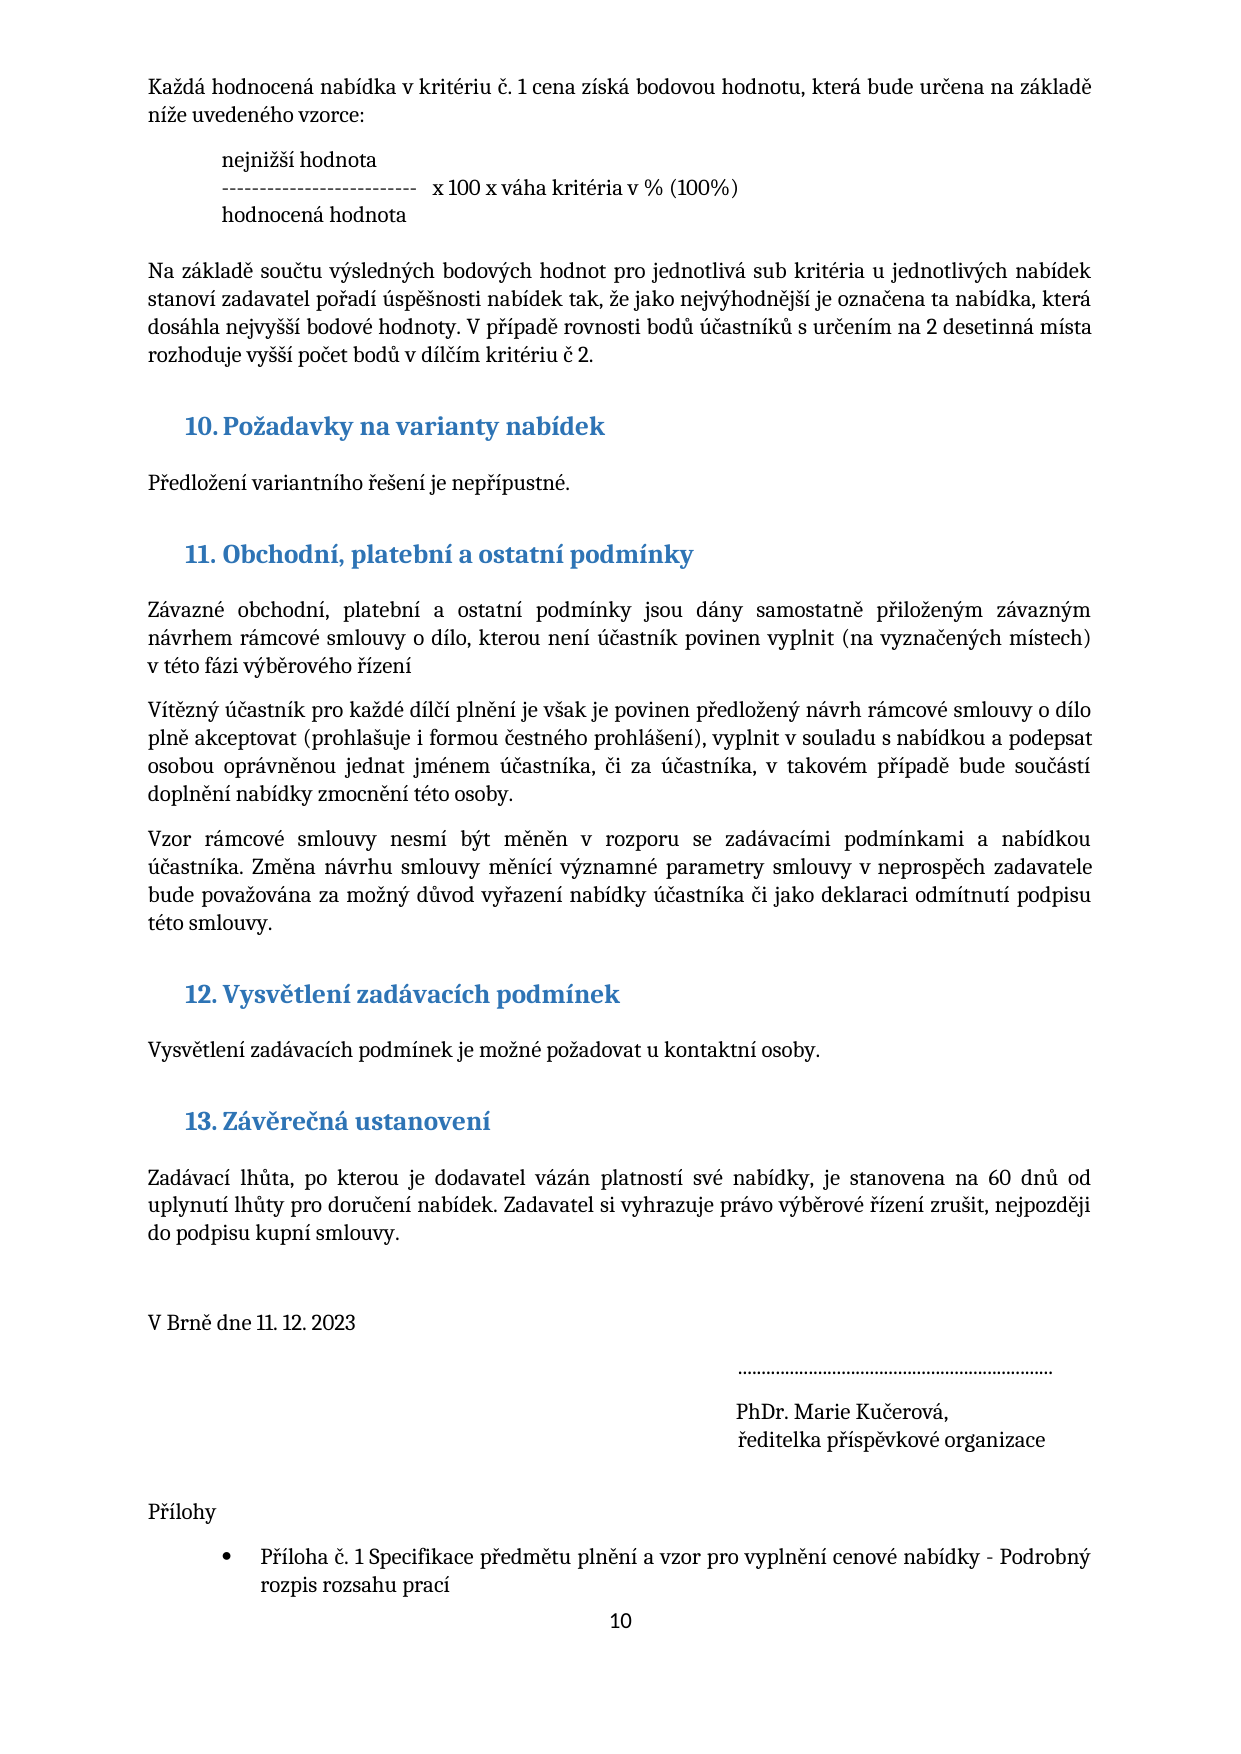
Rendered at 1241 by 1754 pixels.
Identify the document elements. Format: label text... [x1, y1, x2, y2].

list Příloha č. 1 Specifikace předmětu plnění a vzor pro vyplnění cenové nabídky - Podrobný rozpis rozsahu prací [223, 1543, 1092, 1598]
text Vzor rámcové smlouvy nesmí být měněn v rozporu se zadávacími podmínkami a nabídkou účastníka. Změna návrhu smlouvy měnící významné parametry smlouvy v neprospěch zadavatele bude považována za možný důvod vyřazení nabídky účastníka či jako deklaraci odmítnutí podpisu této smlouvy. [148, 826, 1092, 936]
subtitle Obchodní, platební a ostatní podmínky [185, 539, 1092, 570]
text Každá hodnocená nabídka v kritériu č. 1 cena získá bodovou hodnotu, která bude určena na základě níže uvedeného vzorce: [148, 74, 1092, 128]
text -------------------------- x 100 x váha kritéria v % (100%) [221, 174, 1092, 201]
text Závazné obchodní, platební a ostatní podmínky jsou dány samostatně přiloženým závazným návrhem rámcové smlouvy o dílo, kterou není účastník povinen vyplnit (na vyznačených místech) v této fázi výběrového řízení [148, 597, 1092, 679]
text nejnižší hodnota [221, 146, 1092, 173]
text PhDr. Marie Kučerová, [148, 1398, 1092, 1425]
text Přílohy [148, 1499, 1092, 1525]
text hodnocená hodnota [221, 202, 1092, 228]
subtitle Závěrečná ustanovení [185, 1106, 1092, 1137]
subtitle Vysvětlení zadávacích podmínek [185, 979, 1092, 1010]
text Vysvětlení zadávacích podmínek je možné požadovat u kontaktní osoby. [148, 1037, 1092, 1063]
text V Brně dne 11. 12. 2023 [148, 1309, 1092, 1336]
text Na základě součtu výsledných bodových hodnot pro jednotlivá sub kritéria u jednotlivých nabídek stanoví zadavatel pořadí úspěšnosti nabídek tak, že jako nejvýhodnější je označena ta nabídka, která dosáhla nejvyšší bodové hodnoty. V případě rovnosti bodů účastníků s určením na 2 desetinná místa rozhoduje vyšší počet bodů v dílčím kritériu č 2. [148, 258, 1092, 368]
text Vítězný účastník pro každé dílčí plnění je však je povinen předložený návrh rámcové smlouvy o dílo plně akceptovat (prohlašuje i formou čestného prohlášení), vyplnit v souladu s nabídkou a podepsat osobou oprávněnou jednat jménem účastníka, či za účastníka, v takovém případě bude součástí doplnění nabídky zmocnění této osoby. [148, 697, 1092, 807]
text ................................................................... [738, 1354, 1092, 1380]
text Předložení variantního řešení je nepřípustné. [148, 469, 1092, 496]
text Zadávací lhůta, po kterou je dodavatel vázán platností své nabídky, je stanovena na 60 dnů od uplynutí lhůty pro doručení nabídek. Zadavatel si vyhrazuje právo výběrové řízení zrušit, nejpozději do podpisu kupní smlouvy. [148, 1164, 1092, 1246]
subtitle Požadavky na varianty nabídek [185, 411, 1092, 442]
text ředitelka příspěvkové organizace [738, 1426, 1092, 1453]
